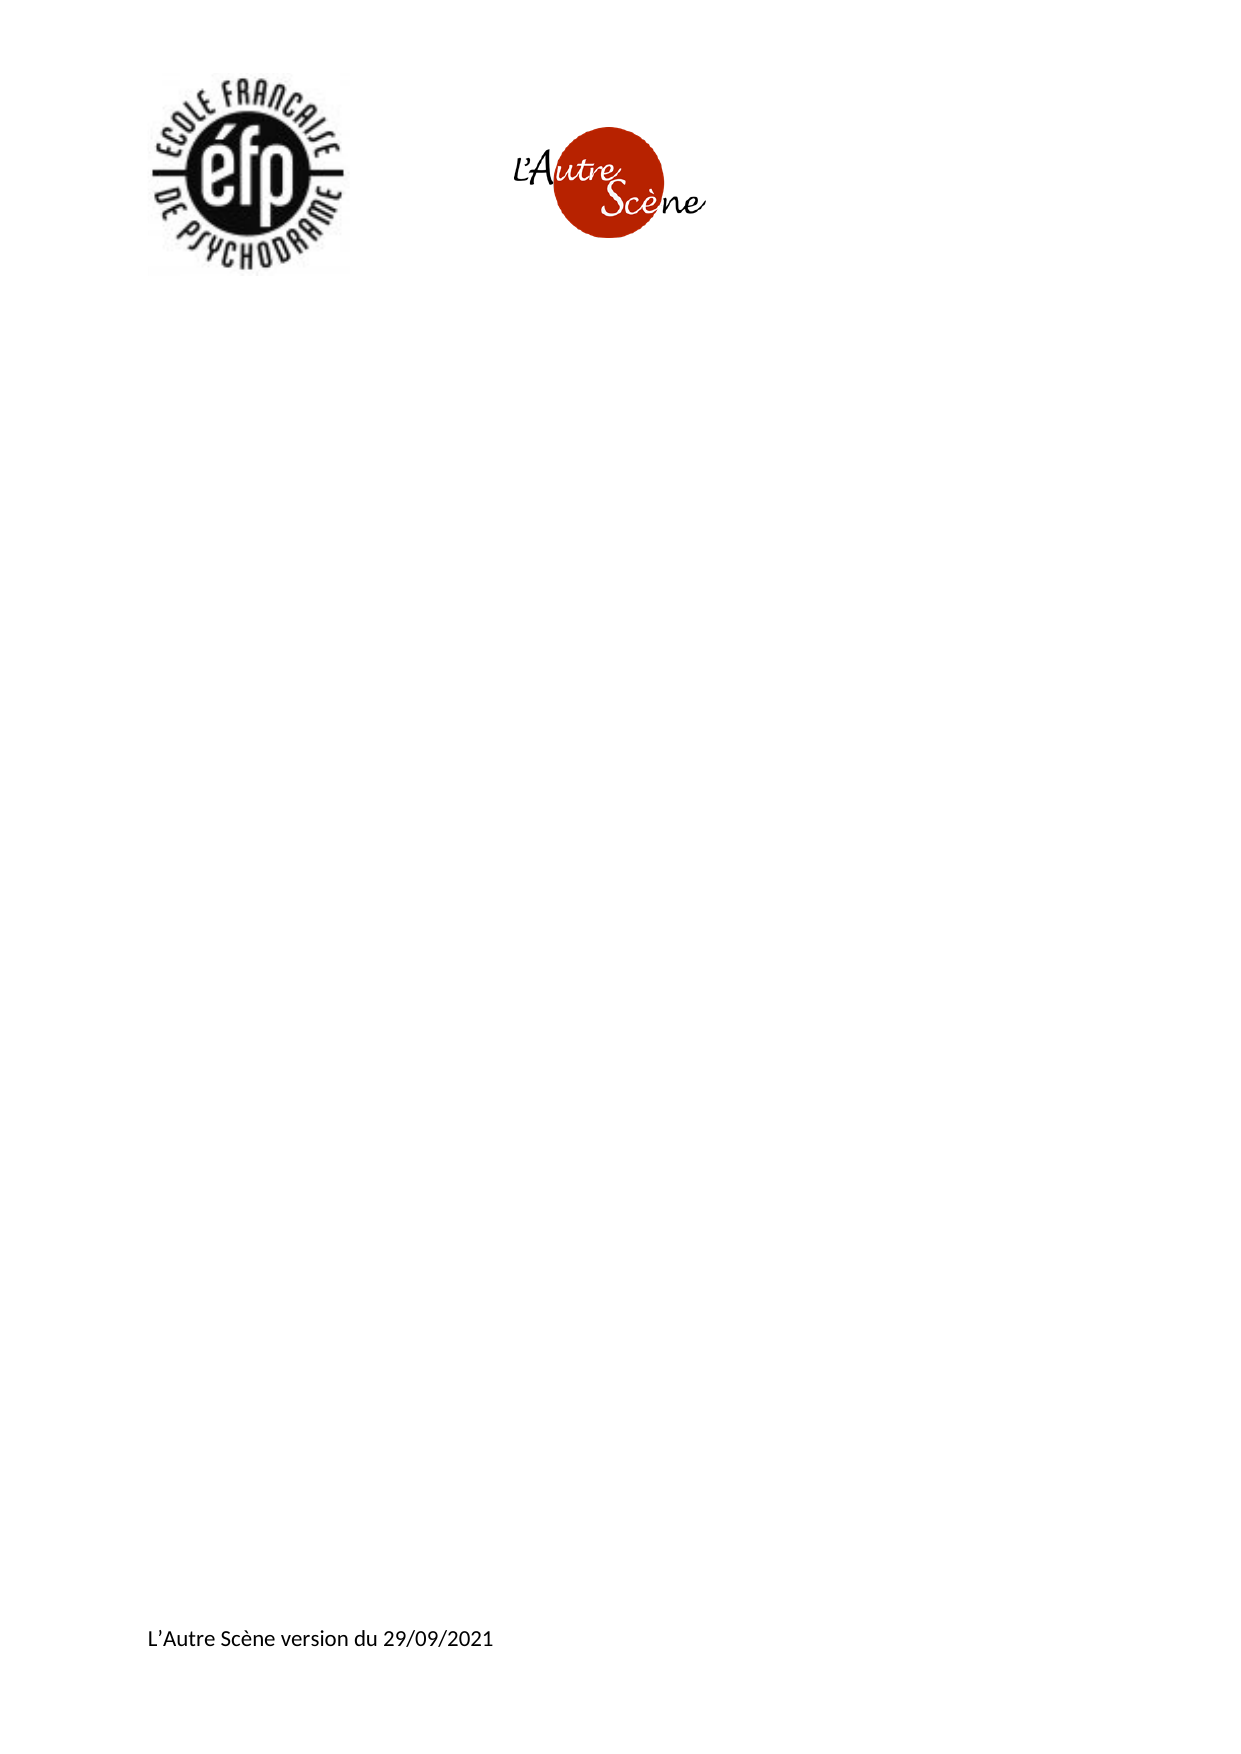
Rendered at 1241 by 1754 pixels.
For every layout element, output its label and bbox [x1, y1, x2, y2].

picture [147, 73, 350, 276]
picture [514, 127, 706, 238]
